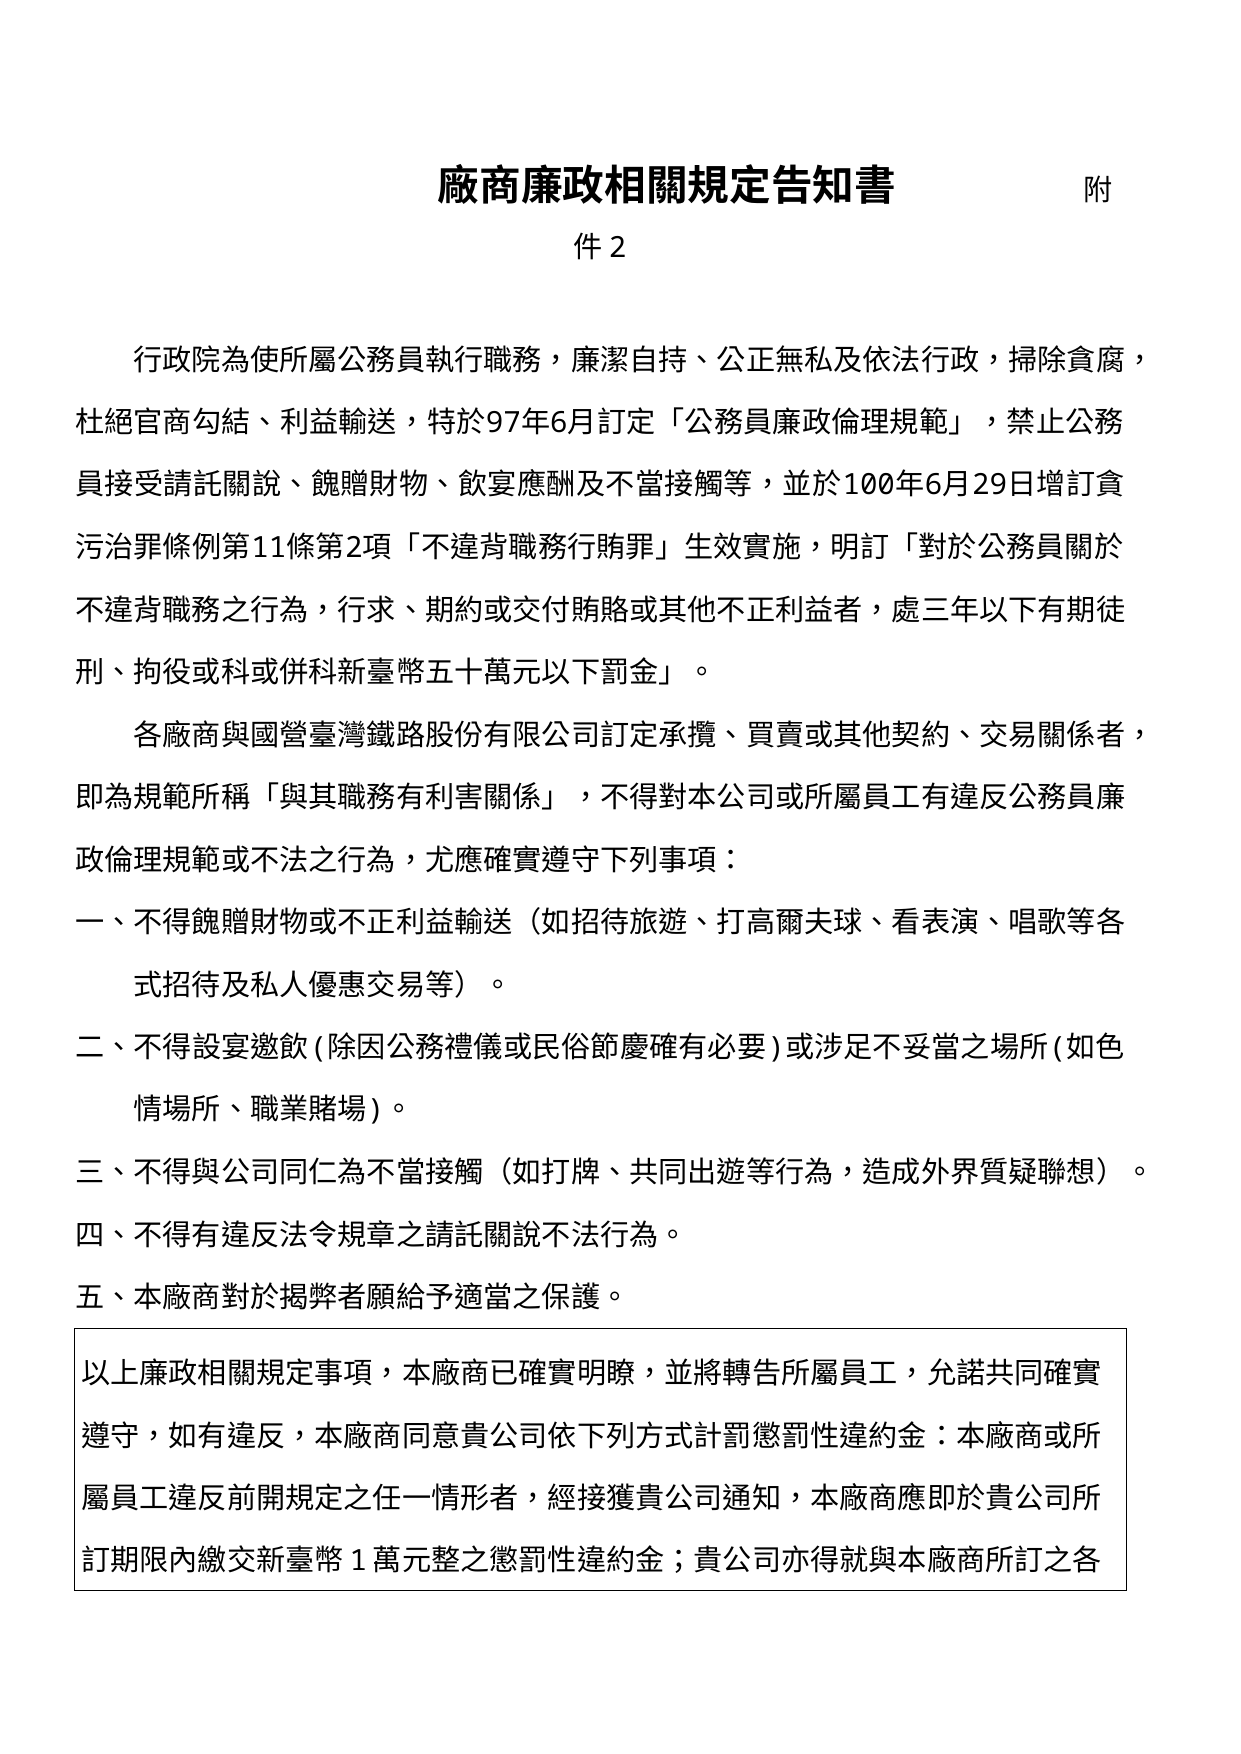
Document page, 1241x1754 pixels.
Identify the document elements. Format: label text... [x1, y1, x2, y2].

text 行政院為使所屬公務員執行職務，廉潔自持、公正無私及依法行政，掃除貪腐，杜絕官商勾結、利益輸送，特於97年6月訂定「公務員廉政倫理規範」，禁止公務員接受請託關說、餽贈財物、飲宴應酬及不當接觸等，並於100年6月29日增訂貪污治罪條例第11條第2項「不違背職務行賄罪」生效實施，明訂「對於公務員關於不違背職務之行為，行求、期約或交付賄賂或其他不正利益者，處三年以下有期徒刑、拘役或科或併科新臺幣五十萬元以下罰金」。 [75, 316, 1125, 691]
text 廠商廉政相關規定告知書 附件2 [75, 141, 1125, 266]
text 五、本廠商對於揭弊者願給予適當之保護。 [75, 1253, 1125, 1316]
table_header 以上廉政相關規定事項，本廠商已確實明瞭，並將轉告所屬員工，允諾共同確實遵守，如有違反，本廠商同意貴公司依下列方式計罰懲罰性違約金：本廠商或所屬員工違反前開規定之任一情形者，經接獲貴公司通知，本廠商應即於貴公司所訂期限內繳交新臺幣1萬元整之懲罰性違約金；貴公司亦得就與本廠商所訂之各 [75, 1329, 1126, 1589]
text 一、不得餽贈財物或不正利益輸送（如招待旅遊、打高爾夫球、看表演、唱歌等各式招待及私人優惠交易等）。 [75, 878, 1125, 1003]
text 三、不得與公司同仁為不當接觸（如打牌、共同出遊等行為，造成外界質疑聯想）。 [75, 1128, 1125, 1191]
text 四、不得有違反法令規章之請託關說不法行為。 [75, 1191, 1125, 1253]
text 各廠商與國營臺灣鐵路股份有限公司訂定承攬、買賣或其他契約、交易關係者，即為規範所稱「與其職務有利害關係」，不得對本公司或所屬員工有違反公務員廉政倫理規範或不法之行為，尤應確實遵守下列事項： [75, 691, 1125, 878]
text 二、不得設宴邀飲(除因公務禮儀或民俗節慶確有必要)或涉足不妥當之場所(如色情場所、職業賭場)。 [75, 1003, 1125, 1128]
